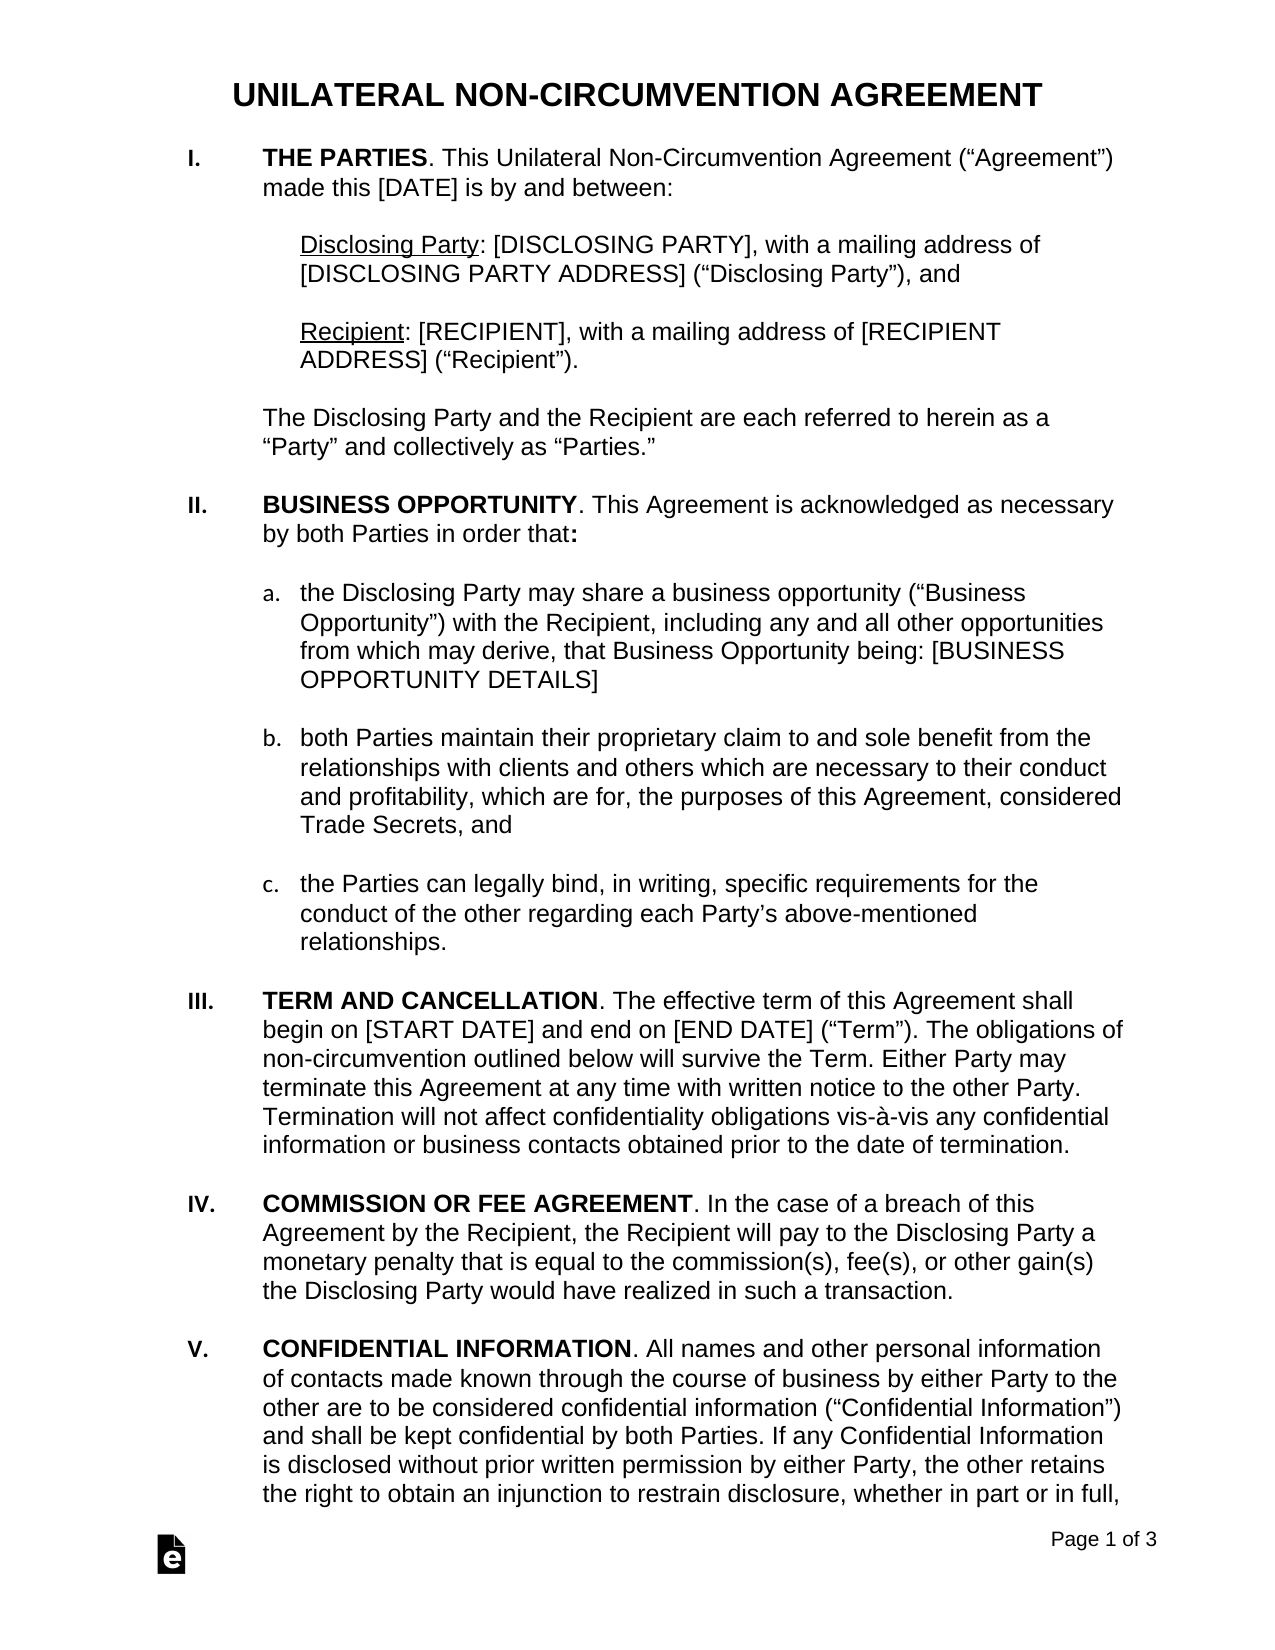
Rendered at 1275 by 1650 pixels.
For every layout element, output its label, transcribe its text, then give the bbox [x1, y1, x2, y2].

list Disclosing Party: [DISCLOSING PARTY], with a mailing address of [DISCLOSING PARTY ADDRESS] (“Disclosing Party”), and [300, 230, 1125, 288]
list CONFIDENTIAL INFORMATION. All names and other personal information of contacts made known through the course of business by either Party to the other are to be considered confidential information (“Confidential Information”) and shall be kept confidential by both Parties. If any Confidential Information is disclosed without prior written permission by either Party, the other retains the right to obtain an injunction to restrain disclosure, whether in part or in full, [187, 1333, 1125, 1508]
list TERM AND CANCELLATION. The effective term of this Agreement shall begin on [START DATE] and end on [END DATE] (“Term”). The obligations of non-circumvention outlined below will survive the Term. Either Party may terminate this Agreement at any time with written notice to the other Party. Termination will not affect confidentiality obligations vis-à-vis any confidential information or business contacts obtained prior to the date of termination. [187, 985, 1125, 1159]
list the Disclosing Party may share a business opportunity (“Business Opportunity”) with the Recipient, including any and all other opportunities from which may derive, that Business Opportunity being: [BUSINESS OPPORTUNITY DETAILS] [262, 577, 1125, 694]
list The Disclosing Party and the Recipient are each referred to herein as a “Party” and collectively as “Parties.” [262, 403, 1125, 460]
list THE PARTIES. This Unilateral Non-Circumvention Agreement (“Agreement”) made this [DATE] is by and between: [187, 142, 1125, 201]
list both Parties maintain their proprietary claim to and sole benefit from the relationships with clients and others which are necessary to their conduct and profitability, which are for, the purposes of this Agreement, considered Trade Secrets, and [262, 722, 1125, 839]
list BUSINESS OPPORTUNITY. This Agreement is acknowledged as necessary by both Parties in order that: [187, 489, 1125, 548]
text UNILATERAL NON-CIRCUMVENTION AGREEMENT [150, 75, 1125, 113]
list the Parties can legally bind, in writing, specific requirements for the conduct of the other regarding each Party’s above-mentioned relationships. [262, 868, 1125, 956]
list COMMISSION OR FEE AGREEMENT. In the case of a breach of this Agreement by the Recipient, the Recipient will pay to the Disclosing Party a monetary penalty that is equal to the commission(s), fee(s), or other gain(s) the Disclosing Party would have realized in such a transaction. [187, 1188, 1125, 1304]
list Recipient: [RECIPIENT], with a mailing address of [RECIPIENT ADDRESS] (“Recipient”). [300, 316, 1125, 374]
